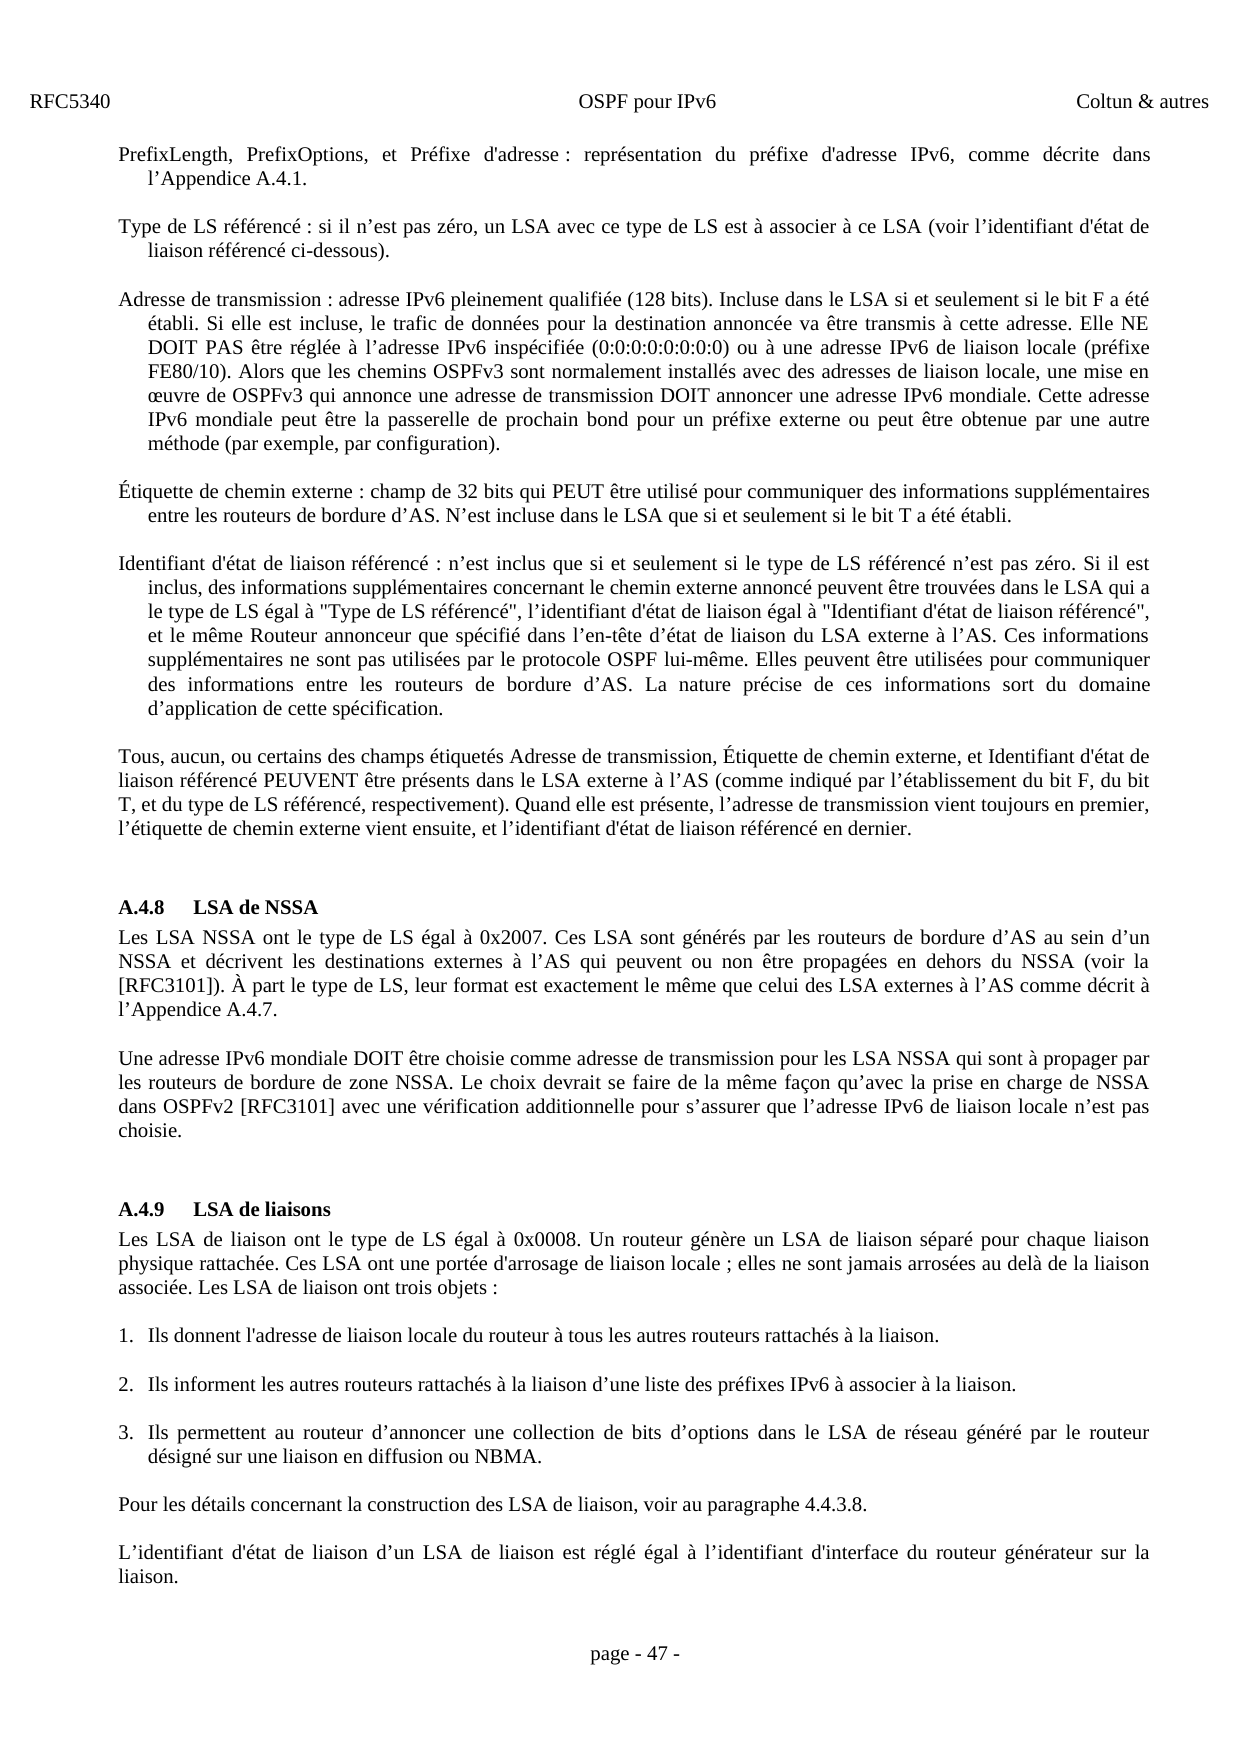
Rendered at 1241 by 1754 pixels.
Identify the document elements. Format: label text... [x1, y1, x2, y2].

text 1. Ils donnent l'adresse de liaison locale du routeur à tous les autres routeurs rattachés à la liaison. [118, 1323, 1152, 1347]
text L’identifiant d'état de liaison d’un LSA de liaison est réglé égal à l’identifiant d'interface du routeur générateur sur la liaison. [118, 1540, 1152, 1588]
text Type de LS référencé : si il n’est pas zéro, un LSA avec ce type de LS est à associer à ce LSA (voir l’identifiant d'état de liaison référencé ci-dessous). [118, 214, 1152, 262]
text Étiquette de chemin externe : champ de 32 bits qui PEUT être utilisé pour communiquer des informations supplémentaires entre les routeurs de bordure d’AS. N’est incluse dans le LSA que si et seulement si le bit T a été établi. [118, 479, 1152, 527]
text Pour les détails concernant la construction des LSA de liaison, voir au paragraphe 4.4.3.8. [118, 1492, 1152, 1516]
text 3. Ils permettent au routeur d’annoncer une collection de bits d’options dans le LSA de réseau généré par le routeur désigné sur une liaison en diffusion ou NBMA. [118, 1419, 1152, 1468]
subtitle A.4.9 LSA de liaisons [118, 1197, 1152, 1221]
text Adresse de transmission : adresse IPv6 pleinement qualifiée (128 bits). Incluse dans le LSA si et seulement si le bit F a été établi. Si elle est incluse, le trafic de données pour la destination annoncée va être transmis à cette adresse. Elle NE DOIT PAS être réglée à l’adresse IPv6 inspécifiée (0:0:0:0:0:0:0:0) ou à une adresse IPv6 de liaison locale (préfixe FE80/10). Alors que les chemins OSPFv3 sont normalement installés avec des adresses de liaison locale, une mise en œuvre de OSPFv3 qui annonce une adresse de transmission DOIT annoncer une adresse IPv6 mondiale. Cette adresse IPv6 mondiale peut être la passerelle de prochain bond pour un préfixe externe ou peut être obtenue par une autre méthode (par exemple, par configuration). [118, 286, 1152, 455]
subtitle A.4.8 LSA de NSSA [118, 895, 1152, 919]
text Tous, aucun, ou certains des champs étiquetés Adresse de transmission, Étiquette de chemin externe, et Identifiant d'état de liaison référencé PEUVENT être présents dans le LSA externe à l’AS (comme indiqué par l’établissement du bit F, du bit T, et du type de LS référencé, respectivement). Quand elle est présente, l’adresse de transmission vient toujours en premier, l’étiquette de chemin externe vient ensuite, et l’identifiant d'état de liaison référencé en dernier. [118, 744, 1152, 840]
text PrefixLength, PrefixOptions, et Préfixe d'adresse : représentation du préfixe d'adresse IPv6, comme décrite dans l’Appendice A.4.1. [118, 142, 1152, 190]
text Les LSA NSSA ont le type de LS égal à 0x2007. Ces LSA sont générés par les routeurs de bordure d’AS au sein d’un NSSA et décrivent les destinations externes à l’AS qui peuvent ou non être propagées en dehors du NSSA (voir la [RFC3101]). À part le type de LS, leur format est exactement le même que celui des LSA externes à l’AS comme décrit à l’Appendice A.4.7. [118, 925, 1152, 1021]
text Identifiant d'état de liaison référencé : n’est inclus que si et seulement si le type de LS référencé n’est pas zéro. Si il est inclus, des informations supplémentaires concernant le chemin externe annoncé peuvent être trouvées dans le LSA qui a le type de LS égal à "Type de LS référencé", l’identifiant d'état de liaison égal à "Identifiant d'état de liaison référencé", et le même Routeur annonceur que spécifié dans l’en-tête d’état de liaison du LSA externe à l’AS. Ces informations supplémentaires ne sont pas utilisées par le protocole OSPF lui-même. Elles peuvent être utilisées pour communiquer des informations entre les routeurs de bordure d’AS. La nature précise de ces informations sort du domaine d’application de cette spécification. [118, 551, 1152, 719]
text 2. Ils informent les autres routeurs rattachés à la liaison d’une liste des préfixes IPv6 à associer à la liaison. [118, 1371, 1152, 1396]
text Une adresse IPv6 mondiale DOIT être choisie comme adresse de transmission pour les LSA NSSA qui sont à propager par les routeurs de bordure de zone NSSA. Le choix devrait se faire de la même façon qu’avec la prise en charge de NSSA dans OSPFv2 [RFC3101] avec une vérification additionnelle pour s’assurer que l’adresse IPv6 de liaison locale n’est pas choisie. [118, 1046, 1152, 1142]
text Les LSA de liaison ont le type de LS égal à 0x0008. Un routeur génère un LSA de liaison séparé pour chaque liaison physique rattachée. Ces LSA ont une portée d'arrosage de liaison locale ; elles ne sont jamais arrosées au delà de la liaison associée. Les LSA de liaison ont trois objets : [118, 1227, 1152, 1299]
